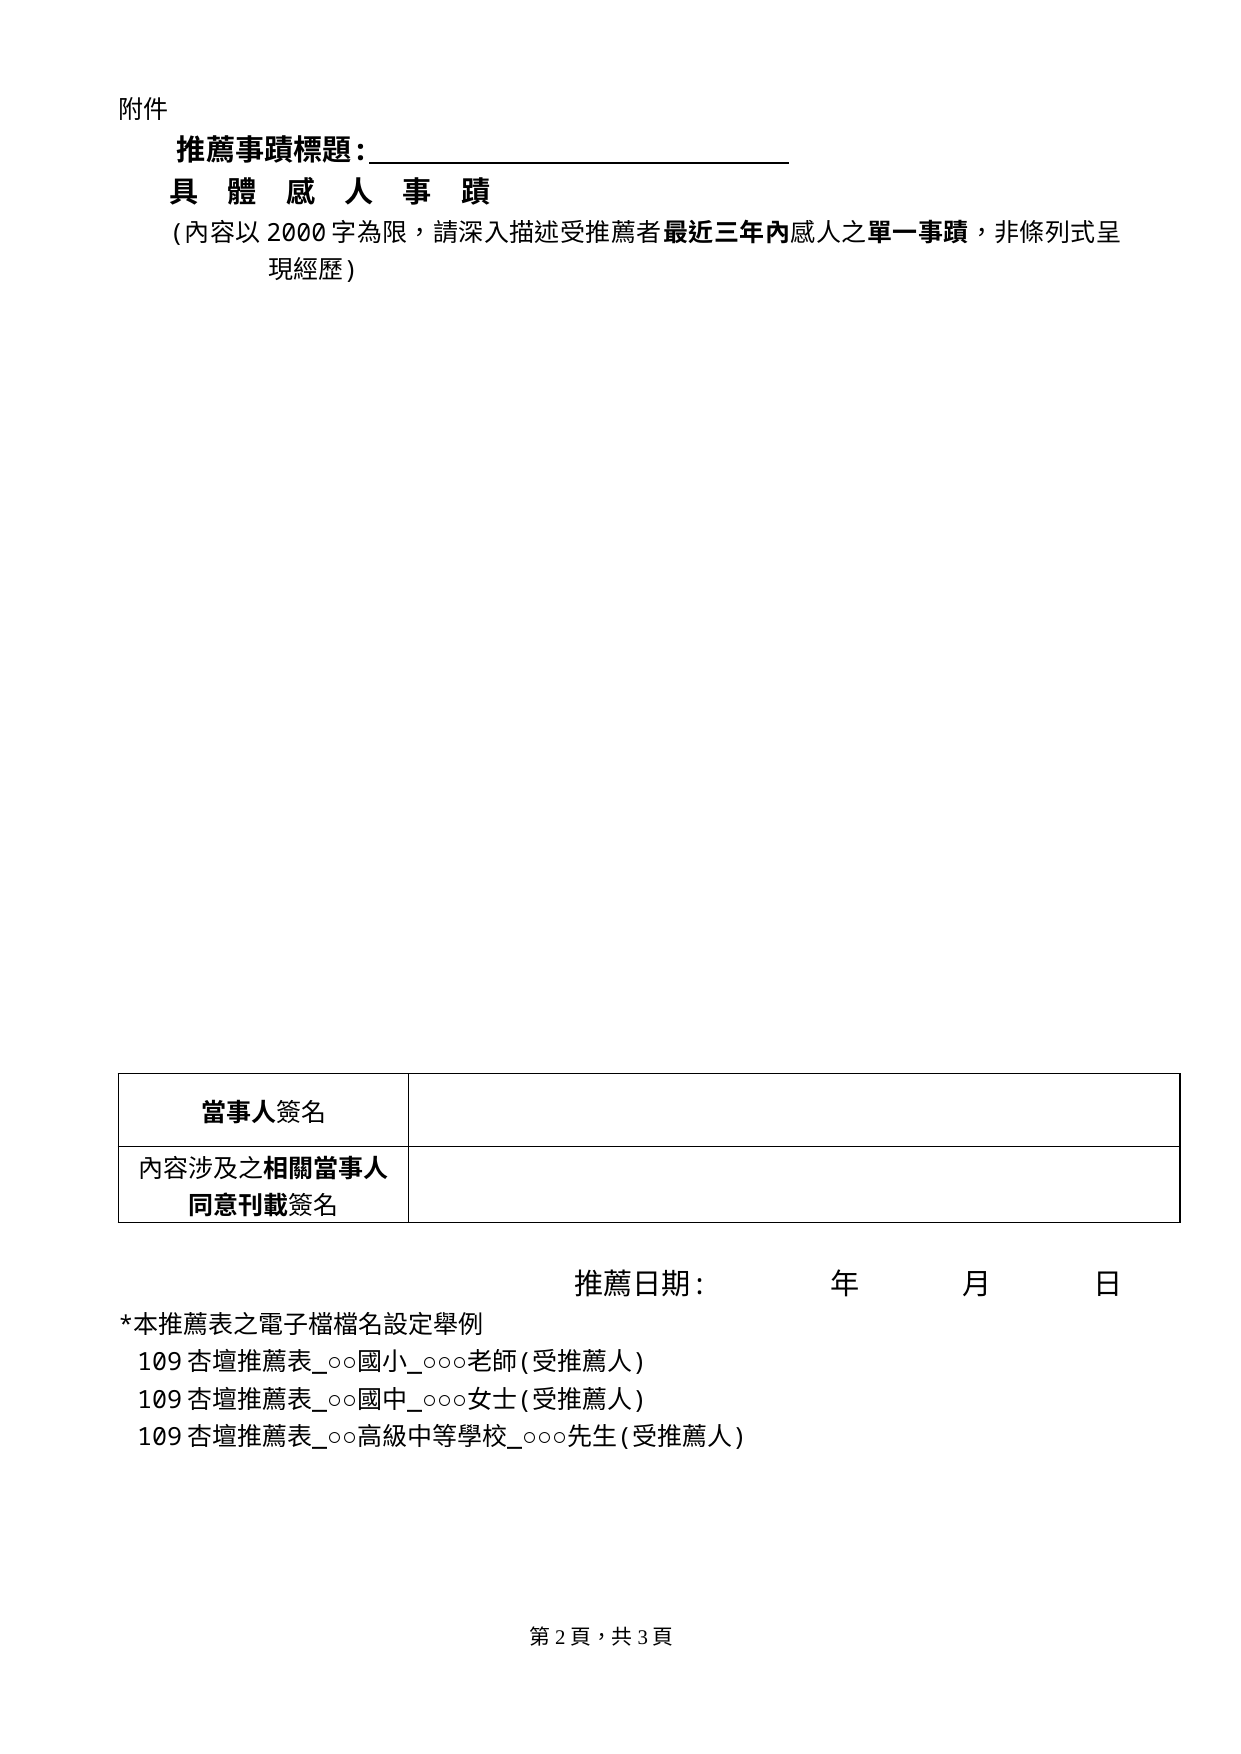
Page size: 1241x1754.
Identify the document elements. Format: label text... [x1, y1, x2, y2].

table_cell [409, 1147, 1179, 1222]
table_cell 內容涉及之相關當事人同意刊載簽名 [119, 1147, 408, 1222]
table_header [409, 1074, 1179, 1146]
text (內容以2000字為限，請深入描述受推薦者最近三年內感人之單一事蹟，非條列式呈現經歷) [169, 211, 1122, 286]
text 109杏壇推薦表_○○國中_○○○女士(受推薦人) [137, 1378, 1122, 1415]
text 推薦日期: 年 月 日 [169, 1260, 1122, 1303]
text 具 體 感 人 事 蹟 [169, 168, 1122, 211]
text 109杏壇推薦表_○○高級中等學校_○○○先生(受推薦人) [137, 1415, 1122, 1453]
table_header 當事人簽名 [119, 1074, 408, 1146]
text 推薦事蹟標題: [118, 126, 1122, 168]
text 附件 [118, 89, 1122, 126]
text *本推薦表之電子檔檔名設定舉例 [118, 1303, 1122, 1340]
text 109杏壇推薦表_○○國小_○○○老師(受推薦人) [137, 1340, 1122, 1378]
